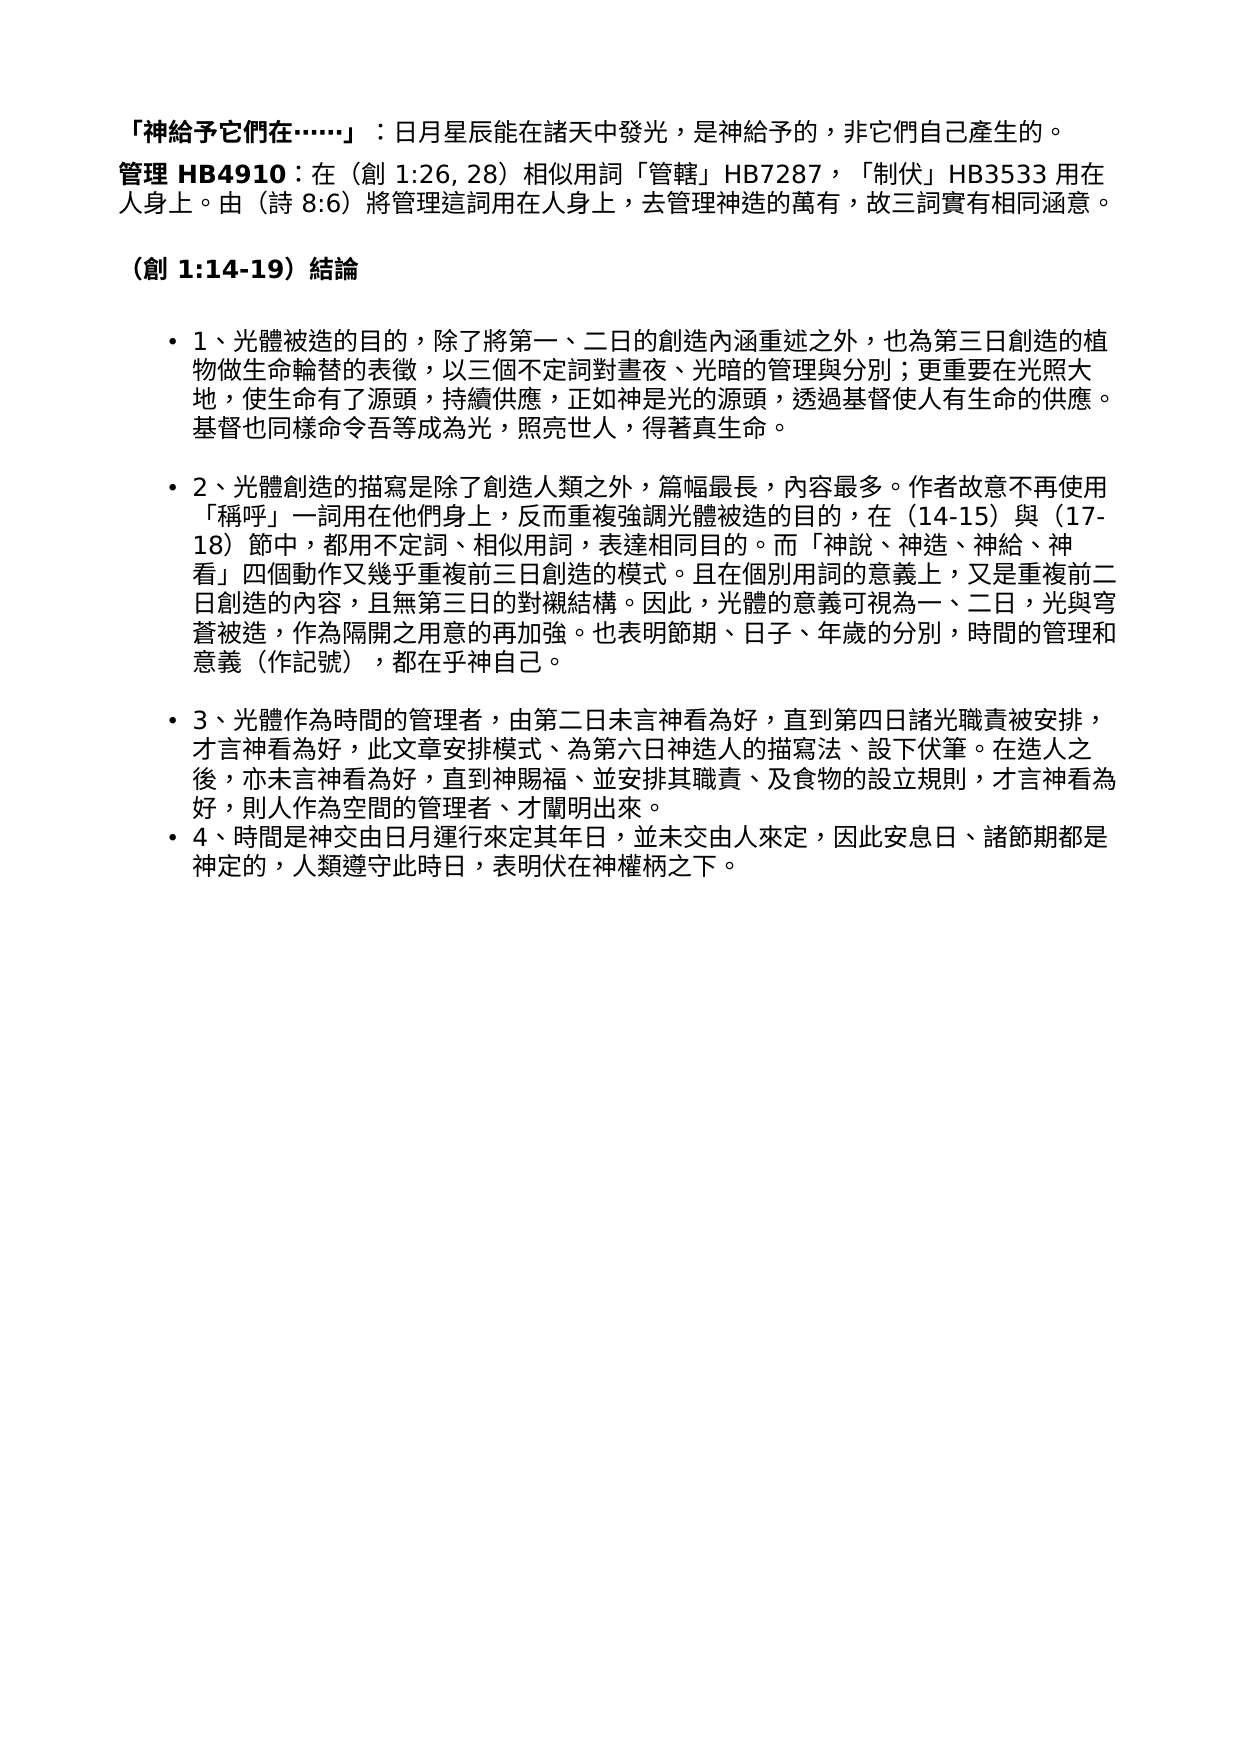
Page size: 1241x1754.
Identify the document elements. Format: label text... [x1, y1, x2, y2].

list 2、光體創造的描寫是除了創造人類之外，篇幅最長，內容最多。作者故意不再使用「稱呼」一詞用在他們身上，反而重複強調光體被造的目的，在（14-15）與（17-18）節中，都用不定詞、相似用詞，表達相同目的。而「神說、神造、神給、神看」四個動作又幾乎重複前三日創造的模式。且在個別用詞的意義上，又是重複前二日創造的內容，且無第三日的對襯結構。因此，光體的意義可視為一、二日，光與穹蒼被造，作為隔開之用意的再加強。也表明節期、日子、年歲的分別，時間的管理和意義（作記號），都在乎神自己。 [177, 473, 1122, 677]
list 1、光體被造的目的，除了將第一、二日的創造內涵重述之外，也為第三日創造的植物做生命輪替的表徵，以三個不定詞對晝夜、光暗的管理與分別；更重要在光照大地，使生命有了源頭，持續供應，正如神是光的源頭，透過基督使人有生命的供應。基督也同樣命令吾等成為光，照亮世人，得著真生命。 [177, 327, 1122, 443]
text 管理 HB4910：在（創 1:26, 28）相似用詞「管轄」HB7287，「制伏」HB3533 用在人身上。由（詩 8:6）將管理這詞用在人身上，去管理神造的萬有，故三詞實有相同涵意。 [118, 160, 1122, 218]
list 4、時間是神交由日月運行來定其年日，並未交由人來定，因此安息日、諸節期都是神定的，人類遵守此時日，表明伏在神權柄之下。 [177, 823, 1122, 882]
text 「神給予它們在⋯⋯」：日月星辰能在諸天中發光，是神給予的，非它們自己產生的。 [118, 118, 1122, 147]
subtitle （創 1:14-19）結論 [118, 256, 1122, 285]
list 3、光體作為時間的管理者，由第二日未言神看為好，直到第四日諸光職責被安排，才言神看為好，此文章安排模式、為第六日神造人的描寫法、設下伏筆。在造人之後，亦未言神看為好，直到神賜福、並安排其職責、及食物的設立規則，才言神看為好，則人作為空間的管理者、才闡明出來。 [177, 707, 1122, 823]
